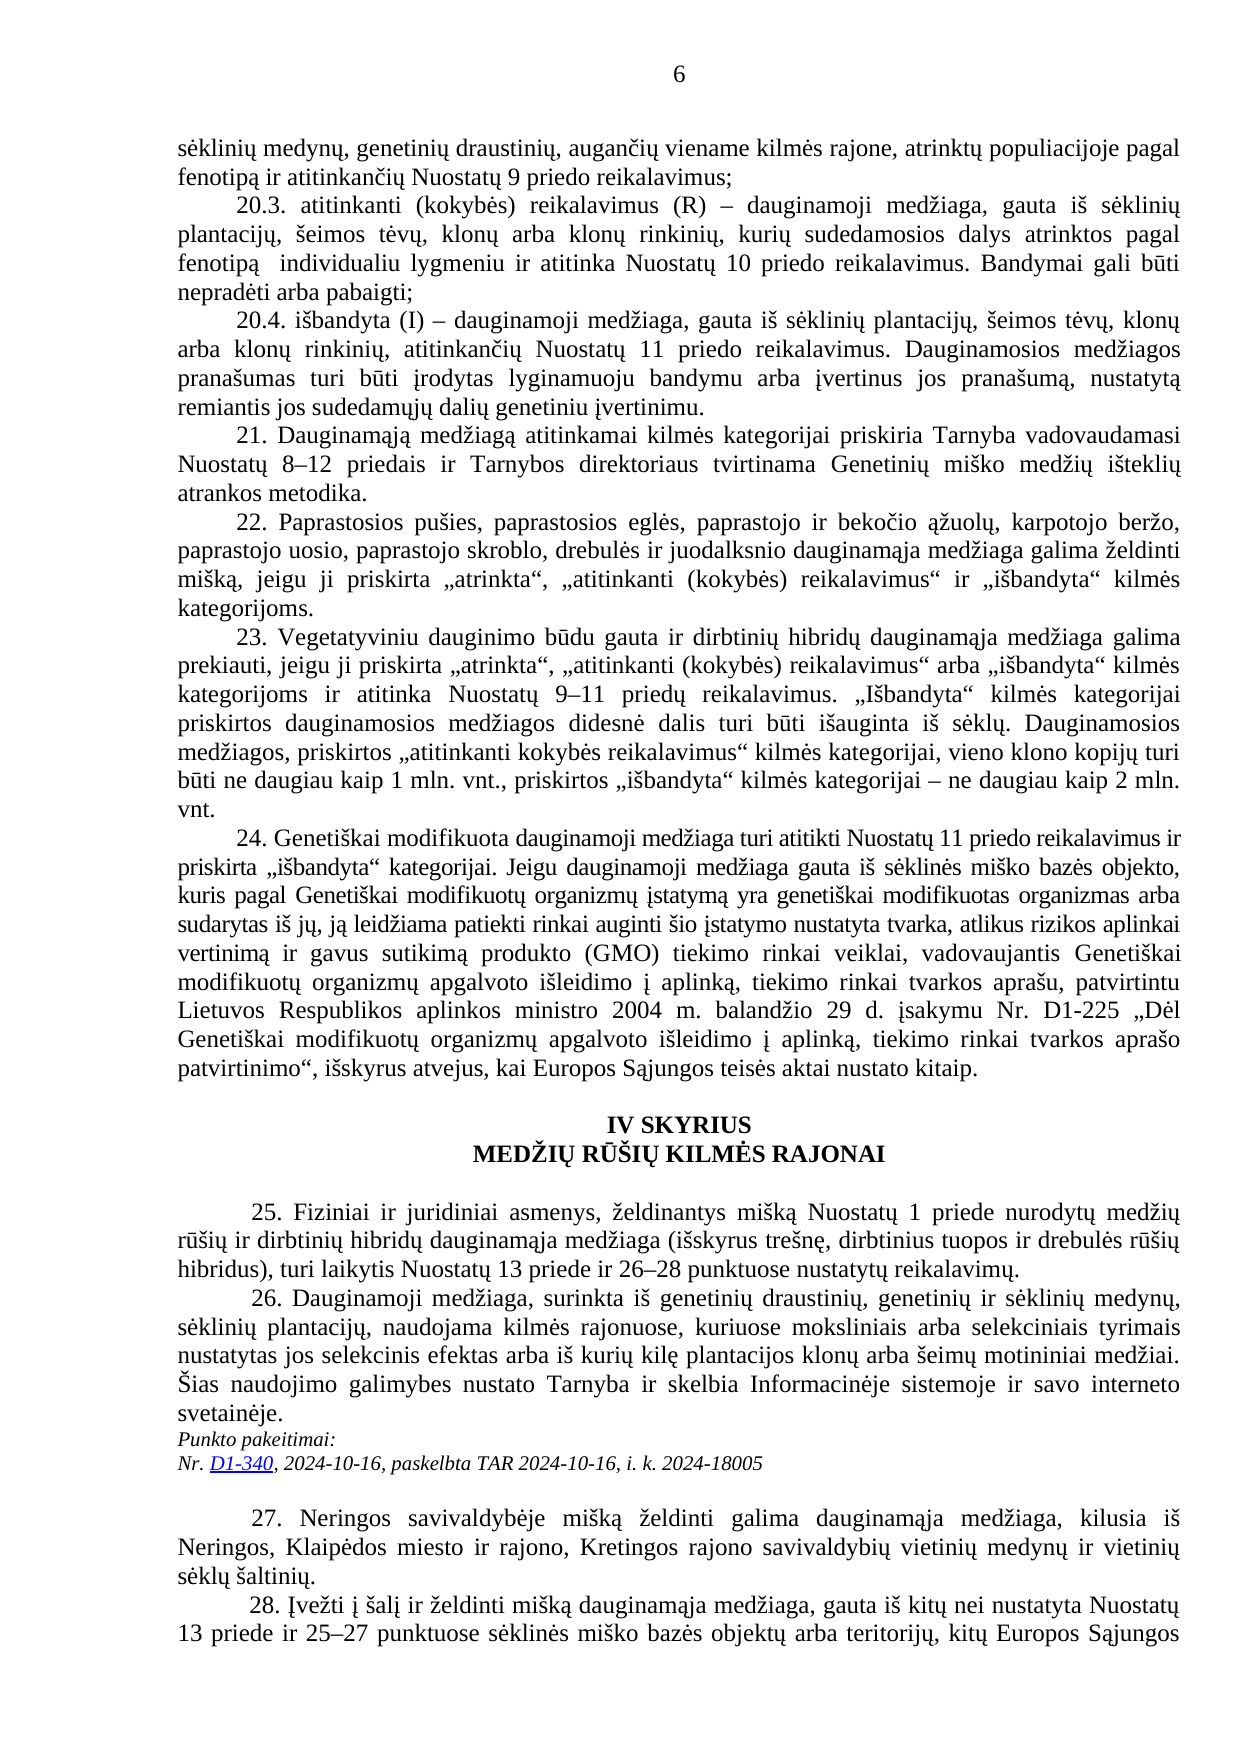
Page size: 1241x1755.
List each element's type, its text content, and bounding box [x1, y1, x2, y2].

text MEDŽIŲ RŪŠIŲ KILMĖS RAJONAI [177, 1139, 1181, 1168]
text 20.4. išbandyta (I) – dauginamoji medžiaga, gauta iš sėklinių plantacijų, šeimos tėvų, klonų arba klonų rinkinių, atitinkančių Nuostatų 11 priedo reikalavimus. Dauginamosios medžiagos pranašumas turi būti įrodytas lyginamuoju bandymu arba įvertinus jos pranašumą, nustatytą remiantis jos sudedamųjų dalių genetiniu įvertinimu. [177, 305, 1181, 420]
text 25. Fiziniai ir juridiniai asmenys, želdinantys mišką Nuostatų 1 priede nurodytų medžių rūšių ir dirbtinių hibridų dauginamąja medžiaga (išskyrus trešnę, dirbtinius tuopos ir drebulės rūšių hibridus), turi laikytis Nuostatų 13 priede ir 26–28 punktuose nustatytų reikalavimų. [177, 1197, 1181, 1283]
text 24. Genetiškai modifikuota dauginamoji medžiaga turi atitikti Nuostatų 11 priedo reikalavimus ir priskirta „išbandyta“ kategorijai. Jeigu dauginamoji medžiaga gauta iš sėklinės miško bazės objekto, kuris pagal Genetiškai modifikuotų organizmų įstatymą yra genetiškai modifikuotas organizmas arba sudarytas iš jų, ją leidžiama patiekti rinkai auginti šio įstatymo nustatyta tvarka, atlikus rizikos aplinkai vertinimą ir gavus sutikimą produkto (GMO) tiekimo rinkai veiklai, vadovaujantis Genetiškai modifikuotų organizmų apgalvoto išleidimo į aplinką, tiekimo rinkai tvarkos aprašu, patvirtintu Lietuvos Respublikos aplinkos ministro 2004 m. balandžio 29 d. įsakymu Nr. D1-225 „Dėl Genetiškai modifikuotų organizmų apgalvoto išleidimo į aplinką, tiekimo rinkai tvarkos aprašo patvirtinimo“, išskyrus atvejus, kai Europos Sąjungos teisės aktai nustato kitaip. [177, 823, 1181, 1082]
text 22. Paprastosios pušies, paprastosios eglės, paprastojo ir bekočio ąžuolų, karpotojo beržo, paprastojo uosio, paprastojo skroblo, drebulės ir juodalksnio dauginamąja medžiaga galima želdinti mišką, jeigu ji priskirta „atrinkta“, „atitinkanti (kokybės) reikalavimus“ ir „išbandyta“ kilmės kategorijoms. [177, 507, 1181, 622]
text 26. Dauginamoji medžiaga, surinkta iš genetinių draustinių, genetinių ir sėklinių medynų, sėklinių plantacijų, naudojama kilmės rajonuose, kuriuose moksliniais arba selekciniais tyrimais nustatytas jos selekcinis efektas arba iš kurių kilę plantacijos klonų arba šeimų motininiai medžiai. Šias naudojimo galimybes nustato Tarnyba ir skelbia Informacinėje sistemoje ir savo interneto svetainėje. [177, 1283, 1181, 1427]
text 20.3. atitinkanti (kokybės) reikalavimus (R) – dauginamoji medžiaga, gauta iš sėklinių plantacijų, šeimos tėvų, klonų arba klonų rinkinių, kurių sudedamosios dalys atrinktos pagal fenotipą individualiu lygmeniu ir atitinka Nuostatų 10 priedo reikalavimus. Bandymai gali būti nepradėti arba pabaigti; [177, 190, 1181, 305]
text 28. Įvežti į šalį ir želdinti mišką dauginamąja medžiaga, gauta iš kitų nei nustatyta Nuostatų 13 priede ir 25–27 punktuose sėklinės miško bazės objektų arba teritorijų, kitų Europos Sąjungos [177, 1590, 1181, 1647]
text IV SKYRIUS [177, 1110, 1181, 1139]
text Punkto pakeitimai: [177, 1427, 1181, 1451]
text sėklinių medynų, genetinių draustinių, augančių viename kilmės rajone, atrinktų populiacijoje pagal fenotipą ir atitinkančių Nuostatų 9 priedo reikalavimus; [177, 133, 1181, 190]
text 27. Neringos savivaldybėje mišką želdinti galima dauginamąja medžiaga, kilusia iš Neringos, Klaipėdos miesto ir rajono, Kretingos rajono savivaldybių vietinių medynų ir vietinių sėklų šaltinių. [177, 1503, 1181, 1590]
text 21. Dauginamąją medžiagą atitinkamai kilmės kategorijai priskiria Tarnyba vadovaudamasi Nuostatų 8–12 priedais ir Tarnybos direktoriaus tvirtinama Genetinių miško medžių išteklių atrankos metodika. [177, 420, 1181, 507]
text Nr. D1-340, 2024-10-16, paskelbta TAR 2024-10-16, i. k. 2024-18005 [177, 1451, 1181, 1475]
text 23. Vegetatyviniu dauginimo būdu gauta ir dirbtinių hibridų dauginamąja medžiaga galima prekiauti, jeigu ji priskirta „atrinkta“, „atitinkanti (kokybės) reikalavimus“ arba „išbandyta“ kilmės kategorijoms ir atitinka Nuostatų 9–11 priedų reikalavimus. „Išbandyta“ kilmės kategorijai priskirtos dauginamosios medžiagos didesnė dalis turi būti išauginta iš sėklų. Dauginamosios medžiagos, priskirtos „atitinkanti kokybės reikalavimus“ kilmės kategorijai, vieno klono kopijų turi būti ne daugiau kaip 1 mln. vnt., priskirtos „išbandyta“ kilmės kategorijai – ne daugiau kaip 2 mln. vnt. [177, 622, 1181, 823]
